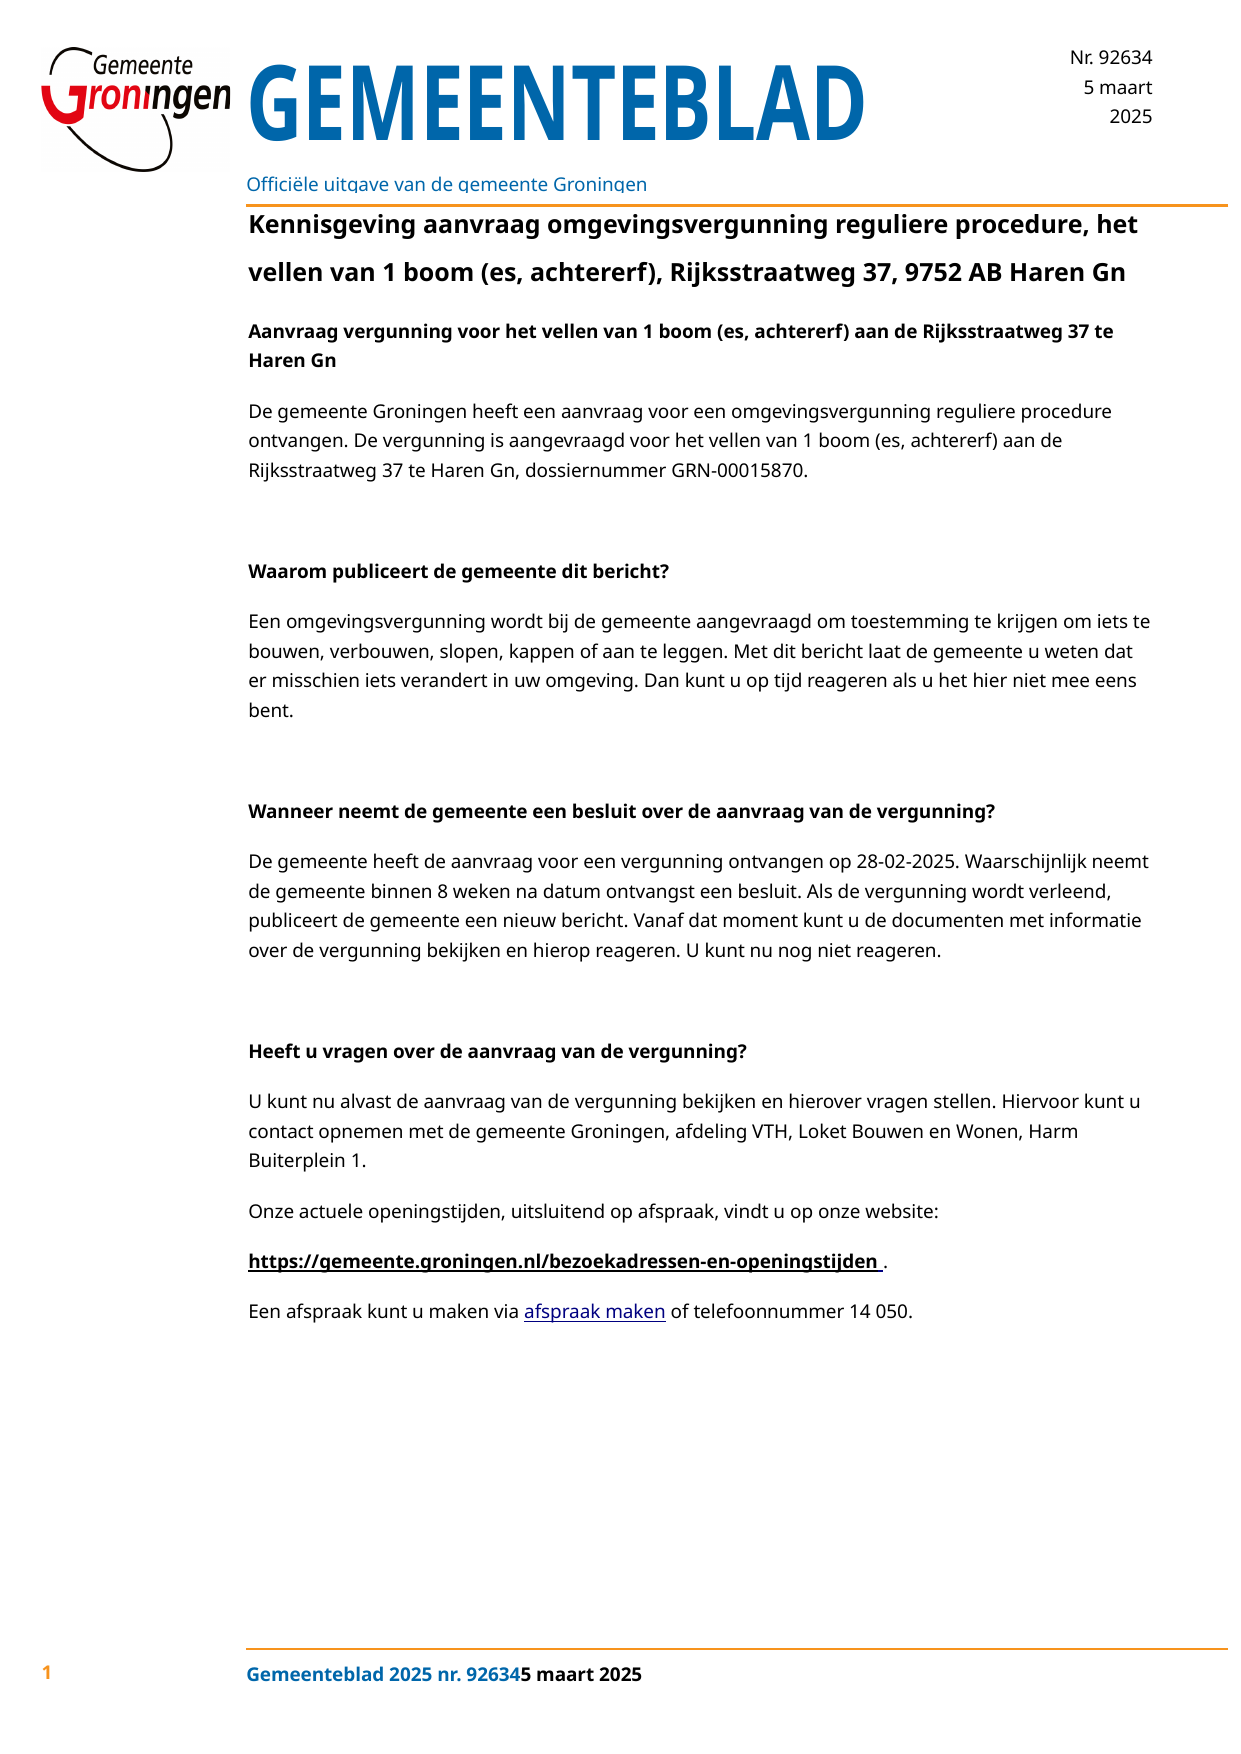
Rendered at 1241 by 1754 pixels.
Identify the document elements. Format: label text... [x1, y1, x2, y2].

picture [41, 47, 231, 172]
text Een omgevingsvergunning wordt bij de gemeente aangevraagd om toestemming te krijgen om iets te bouwen, verbouwen, slopen, kappen of aan te leggen. Met dit bericht laat de gemeente u weten dat er misschien iets verandert in uw omgeving. Dan kunt u op tijd reageren als u het hier niet mee eens bent. [248, 608, 1152, 723]
text Kennisgeving aanvraag omgevingsvergunning reguliere procedure, het vellen van 1 boom (es, achtererf), Rijksstraatweg 37, 9752 AB Haren Gn [248, 207, 1152, 288]
text Heeft u vragen over de aanvraag van de vergunning? [248, 1038, 1152, 1064]
text U kunt nu alvast de aanvraag van de vergunning bekijken en hierover vragen stellen. Hiervoor kunt u contact opnemen met de gemeente Groningen, afdeling VTH, Loket Bouwen en Wonen, Harm Buiterplein 1. [248, 1088, 1152, 1173]
text Een afspraak kunt u maken via afspraak maken of telefoonnummer 14 050. [248, 1299, 1152, 1324]
text De gemeente Groningen heeft een aanvraag voor een omgevingsvergunning reguliere procedure ontvangen. De vergunning is aangevraagd voor het vellen van 1 boom (es, achtererf) aan de Rijksstraatweg 37 te Haren Gn, dossiernummer GRN-00015870. [248, 398, 1152, 483]
text Onze actuele openingstijden, uitsluitend op afspraak, vindt u op onze website: [248, 1198, 1152, 1224]
text De gemeente heeft de aanvraag voor een vergunning ontvangen op 28-02-2025. Waarschijnlijk neemt de gemeente binnen 8 weken na datum ontvangst een besluit. Als de vergunning wordt verleend, publiceert de gemeente een nieuw bericht. Vanaf dat moment kunt u de documenten met informatie over de vergunning bekijken en hierop reageren. U kunt nu nog niet reageren. [248, 848, 1152, 963]
text Waarom publiceert de gemeente dit bericht? [248, 558, 1152, 584]
text Aanvraag vergunning voor het vellen van 1 boom (es, achtererf) aan de Rijksstraatweg 37 te Haren Gn [248, 318, 1152, 373]
text https://gemeente.groningen.nl/bezoekadressen-en-openingstijden . [248, 1248, 1152, 1274]
text Wanneer neemt de gemeente een besluit over de aanvraag van de vergunning? [248, 798, 1152, 824]
